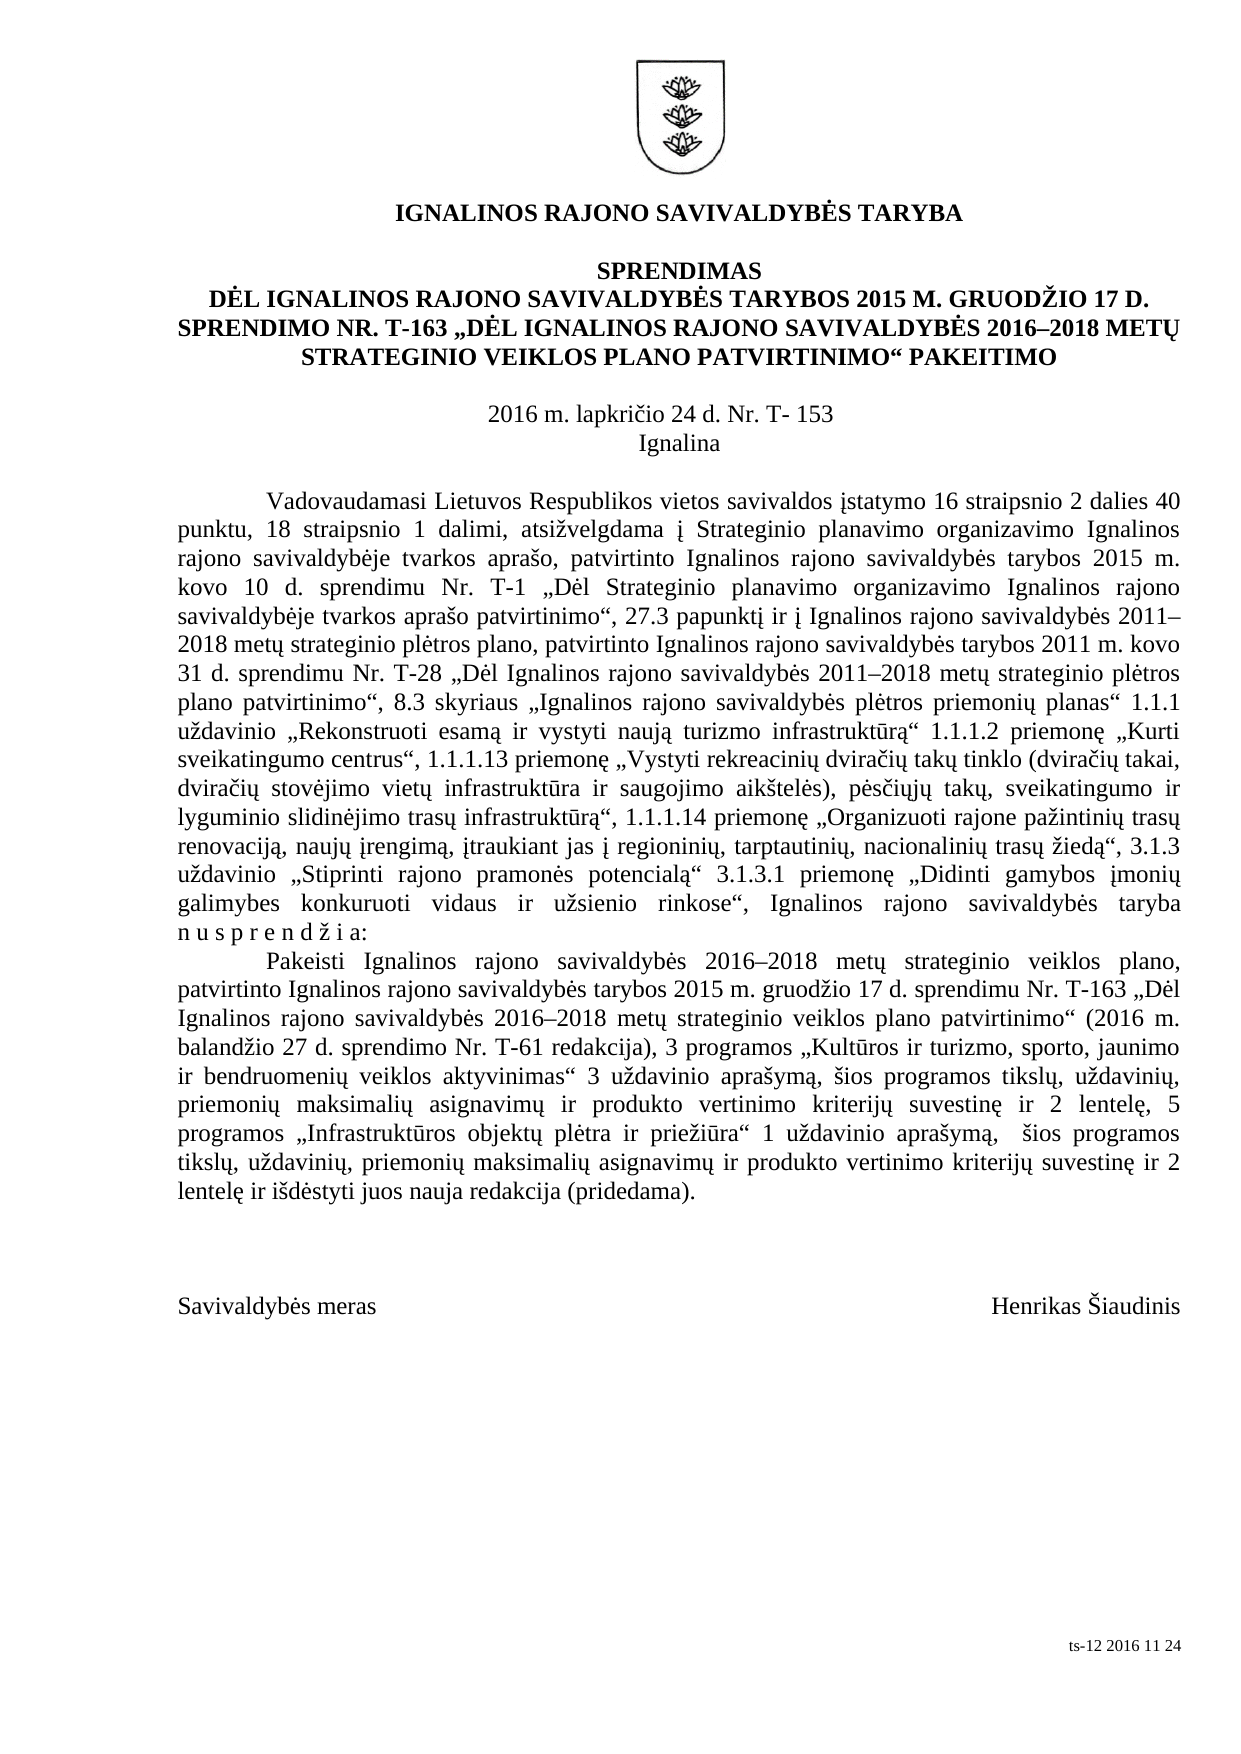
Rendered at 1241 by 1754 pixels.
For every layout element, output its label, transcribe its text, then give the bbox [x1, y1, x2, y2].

text Vadovaudamasi Lietuvos Respublikos vietos savivaldos įstatymo 16 straipsnio 2 dalies 40 punktu, 18 straipsnio 1 dalimi, atsižvelgdama į Strateginio planavimo organizavimo Ignalinos rajono savivaldybėje tvarkos aprašo, patvirtinto Ignalinos rajono savivaldybės tarybos 2015 m. kovo 10 d. sprendimu Nr. T-1 „Dėl Strateginio planavimo organizavimo Ignalinos rajono savivaldybėje tvarkos aprašo patvirtinimo“, 27.3 papunktį ir į Ignalinos rajono savivaldybės 2011–2018 metų strateginio plėtros plano, patvirtinto Ignalinos rajono savivaldybės tarybos 2011 m. kovo 31 d. sprendimu Nr. T-28 „Dėl Ignalinos rajono savivaldybės 2011–2018 metų strateginio plėtros plano patvirtinimo“, 8.3 skyriaus „Ignalinos rajono savivaldybės plėtros priemonių planas“ 1.1.1 uždavinio „Rekonstruoti esamą ir vystyti naują turizmo infrastruktūrą“ 1.1.1.2 priemonę „Kurti sveikatingumo centrus“, 1.1.1.13 priemonę „Vystyti rekreacinių dviračių takų tinklo (dviračių takai, dviračių stovėjimo vietų infrastruktūra ir saugojimo aikštelės), pėsčiųjų takų, sveikatingumo ir lyguminio slidinėjimo trasų infrastruktūrą“, 1.1.1.14 priemonę „Organizuoti rajone pažintinių trasų renovaciją, naujų įrengimą, įtraukiant jas į regioninių, tarptautinių, nacionalinių trasų žiedą“, 3.1.3 uždavinio „Stiprinti rajono pramonės potencialą“ 3.1.3.1 priemonę „Didinti gamybos įmonių galimybes konkuruoti vidaus ir užsienio rinkose“, Ignalinos rajono savivaldybės taryba n u s p r e n d ž i a: [177, 486, 1181, 946]
text SPRENDIMAS [177, 256, 1181, 284]
text Savivaldybės meras Henrikas Šiaudinis [177, 1291, 1181, 1319]
text Ignalina [177, 428, 1181, 457]
text IGNALINOS RAJONO SAVIVALDYBĖS TARYBA [177, 198, 1181, 227]
text DĖL IGNALINOS RAJONO SAVIVALDYBĖS TARYBOS 2015 M. GRUODŽIO 17 D. SPRENDIMO NR. T-163 „DĖL IGNALINOS RAJONO SAVIVALDYBĖS 2016–2018 METŲ STRATEGINIO VEIKLOS PLANO PATVIRTINIMO“ PAKEITIMO [177, 284, 1181, 371]
text 2016 m. lapkričio 24 d. Nr. T- 153 [177, 399, 1181, 428]
text Pakeisti Ignalinos rajono savivaldybės 2016–2018 metų strateginio veiklos plano, patvirtinto Ignalinos rajono savivaldybės tarybos 2015 m. gruodžio 17 d. sprendimu Nr. T-163 „Dėl Ignalinos rajono savivaldybės 2016–2018 metų strateginio veiklos plano patvirtinimo“ (2016 m. balandžio 27 d. sprendimo Nr. T-61 redakcija), 3 programos „Kultūros ir turizmo, sporto, jaunimo ir bendruomenių veiklos aktyvinimas“ 3 uždavinio aprašymą, šios programos tikslų, uždavinių, priemonių maksimalių asignavimų ir produkto vertinimo kriterijų suvestinę ir 2 lentelę, 5 programos „Infrastruktūros objektų plėtra ir priežiūra“ 1 uždavinio aprašymą, šios programos tikslų, uždavinių, priemonių maksimalių asignavimų ir produkto vertinimo kriterijų suvestinę ir 2 lentelę ir išdėstyti juos nauja redakcija (pridedama). [177, 946, 1181, 1204]
